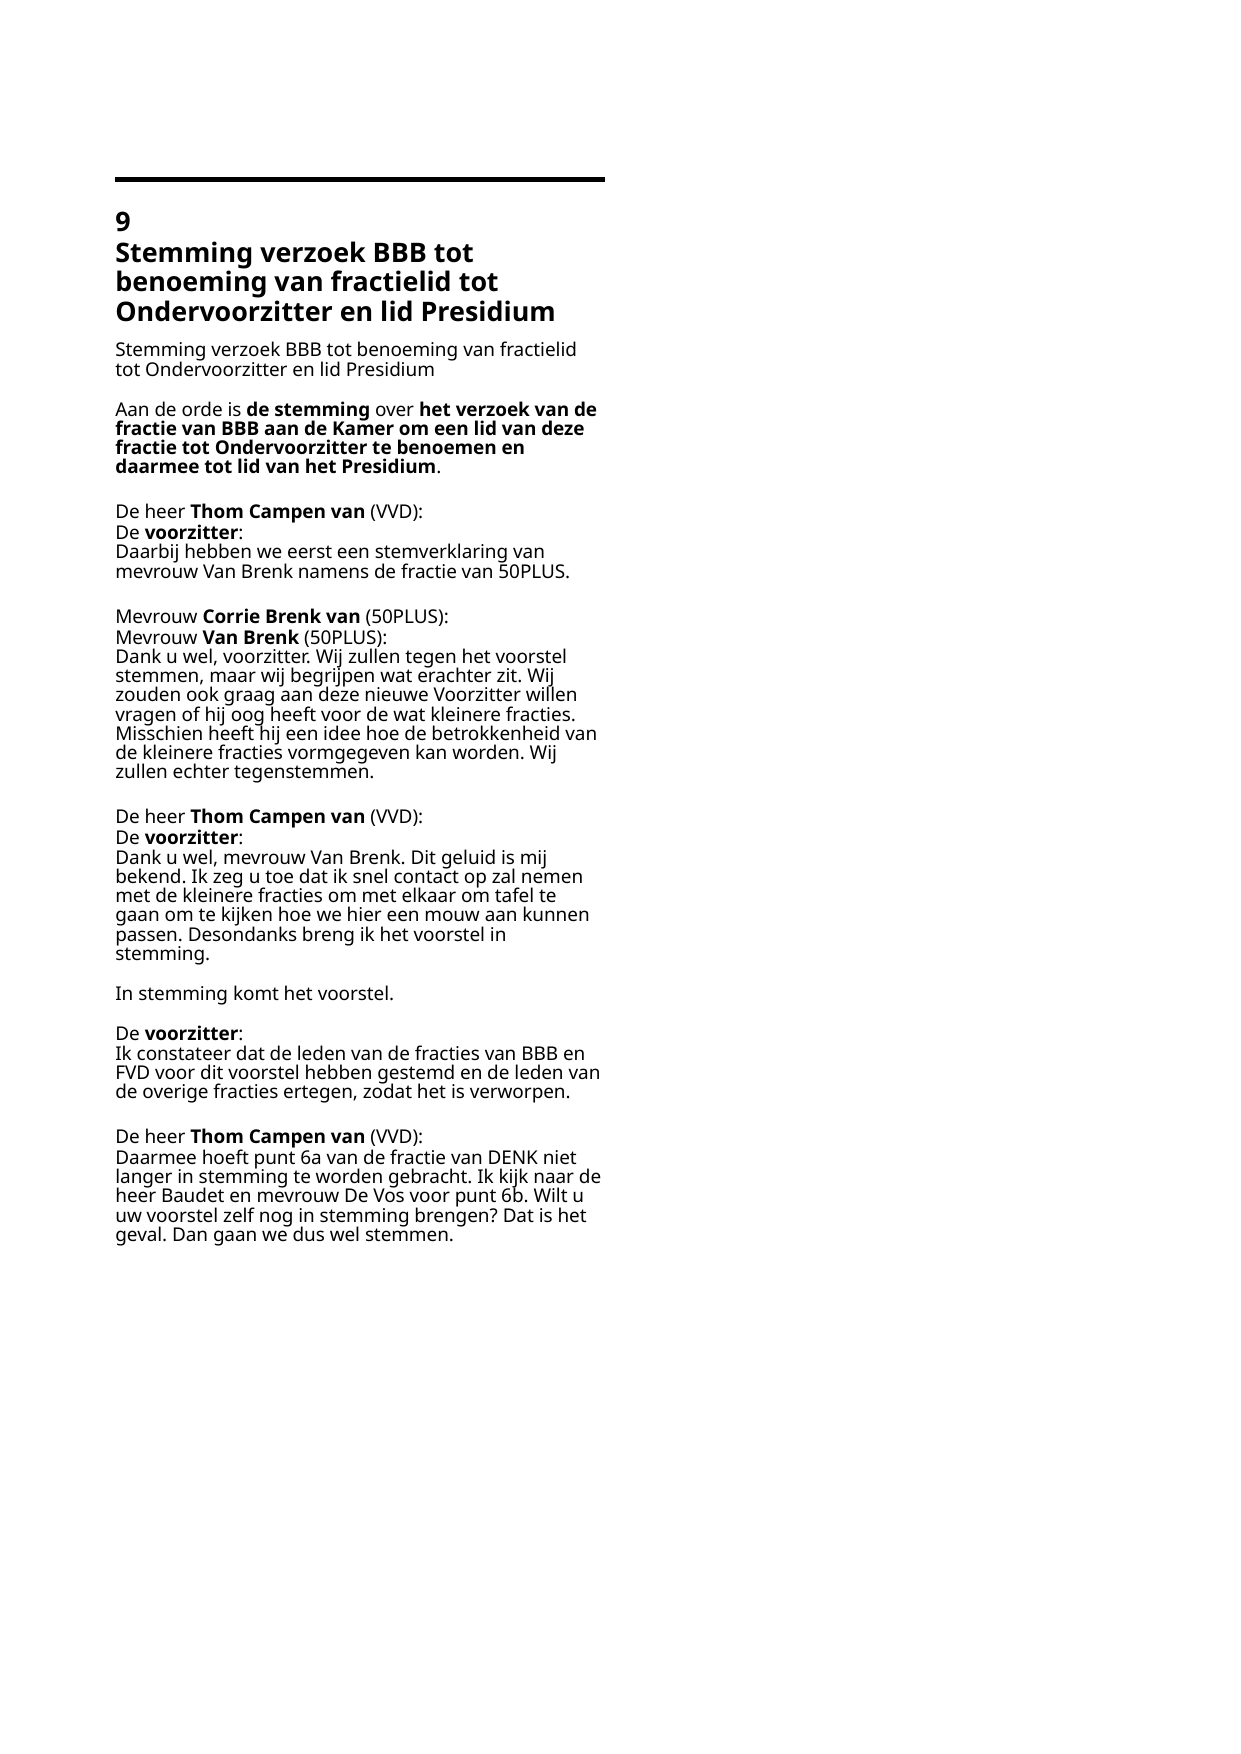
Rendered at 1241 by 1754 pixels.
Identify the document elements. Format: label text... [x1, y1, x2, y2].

text Stemming verzoek BBB tot benoeming van fractielid tot Ondervoorzitter en lid Presidium [115, 341, 605, 380]
text De heer Thom Campen van (VVD): [115, 1123, 605, 1149]
text De heer Thom Campen van (VVD): [115, 804, 605, 829]
text Daarmee hoeft punt 6a van de fractie van DENK niet langer in stemming te worden gebracht. Ik kijk naar de heer Baudet en mevrouw De Vos voor punt 6b. Wilt u uw voorstel zelf nog in stemming brengen? Dat is het geval. Dan gaan we dus wel stemmen. [115, 1149, 605, 1245]
text De voorzitter: [115, 1025, 605, 1044]
text De heer Thom Campen van (VVD): [115, 498, 605, 524]
text De voorzitter: [115, 829, 605, 849]
text Aan de orde is de stemming over het verzoek van de fractie van BBB aan de Kamer om een lid van deze fractie tot Ondervoorzitter te benoemen en daarmee tot lid van het Presidium. [115, 401, 605, 478]
text Ik constateer dat de leden van de fracties van BBB en FVD voor dit voorstel hebben gestemd en de leden van de overige fracties ertegen, zodat het is verworpen. [115, 1044, 605, 1102]
text Mevrouw Corrie Brenk van (50PLUS): [115, 603, 605, 629]
text Dank u wel, voorzitter. Wij zullen tegen het voorstel stemmen, maar wij begrijpen wat erachter zit. Wij zouden ook graag aan deze nieuwe Voorzitter willen vragen of hij oog heeft voor de wat kleinere fracties. Misschien heeft hij een idee hoe de betrokkenheid van de kleinere fracties vormgegeven kan worden. Wij zullen echter tegenstemmen. [115, 648, 605, 783]
text 9 [115, 203, 605, 239]
text Daarbij hebben we eerst een stemverklaring van mevrouw Van Brenk namens de fractie van 50PLUS. [115, 543, 605, 582]
text Dank u wel, mevrouw Van Brenk. Dit geluid is mij bekend. Ik zeg u toe dat ik snel contact op zal nemen met de kleinere fracties om met elkaar om tafel te gaan om te kijken hoe we hier een mouw aan kunnen passen. Desondanks breng ik het voorstel in stemming. [115, 849, 605, 964]
text Stemming verzoek BBB tot benoeming van fractielid tot Ondervoorzitter en lid Presidium [115, 239, 605, 341]
text In stemming komt het voorstel. [115, 985, 605, 1004]
text De voorzitter: [115, 524, 605, 543]
text Mevrouw Van Brenk (50PLUS): [115, 629, 605, 648]
